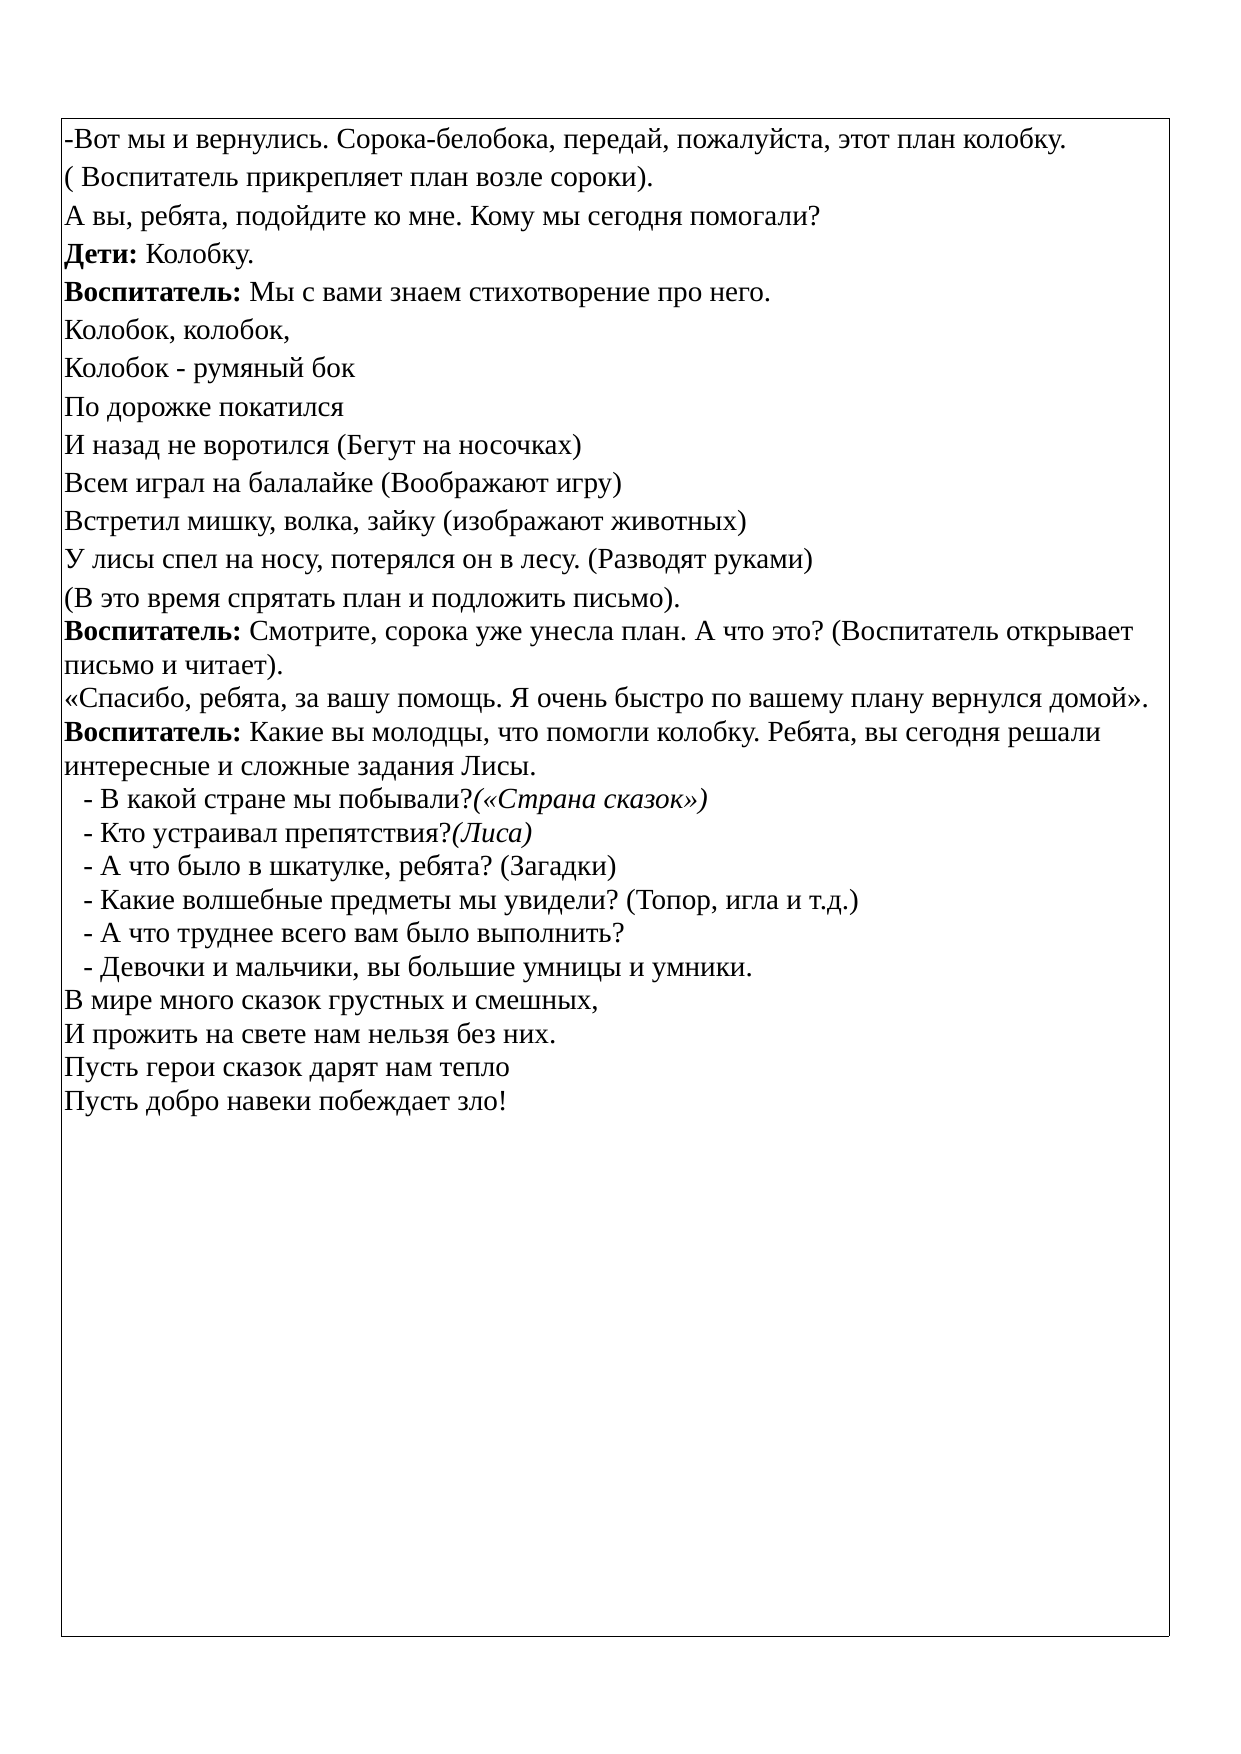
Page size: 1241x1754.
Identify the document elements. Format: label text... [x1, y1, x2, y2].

text Дети: Колобку. [64, 236, 1166, 269]
text А вы, ребята, подойдите ко мне. Кому мы сегодня помогали? [64, 198, 1166, 231]
text -Вот мы и вернулись. Сорока-белобока, передай, пожалуйста, этот план колобку. ( Воспитатель прикрепляет план возле сороки). [64, 121, 1166, 193]
text Всем играл на балалайке (Воображают игру) [64, 465, 1166, 499]
text (В это время спрятать план и подложить письмо). [64, 580, 1166, 613]
text Пусть добро навеки побеждает зло! [64, 1083, 1166, 1117]
text - А что было в шкатулке, ребята? (Загадки) [64, 848, 1166, 882]
text - Девочки и мальчики, вы большие умницы и умники. [64, 949, 1166, 982]
text Колобок, колобок, [64, 312, 1166, 346]
text И назад не воротился (Бегут на носочках) [64, 427, 1166, 461]
text Пусть герои сказок дарят нам тепло [64, 1049, 1166, 1083]
text Воспитатель: Смотрите, сорока уже унесла план. А что это? (Воспитатель открывает письмо и читает). [64, 613, 1166, 681]
text У лисы спел на носу, потерялся он в лесу. (Разводят руками) [64, 542, 1166, 575]
text «Спасибо, ребята, за вашу помощь. Я очень быстро по вашему плану вернулся домой». [64, 681, 1166, 714]
text - А что труднее всего вам было выполнить? [64, 915, 1166, 949]
text Колобок - румяный бок [64, 351, 1166, 384]
text Воспитатель: Мы с вами знаем стихотворение про него. [64, 274, 1166, 308]
text Встретил мишку, волка, зайку (изображают животных) [64, 503, 1166, 537]
text - Кто устраивал препятствия?(Лиса) [64, 815, 1166, 848]
text - Какие волшебные предметы мы увидели? (Топор, игла и т.д.) [64, 882, 1166, 915]
text В мире много сказок грустных и смешных, [64, 982, 1166, 1016]
text И прожить на свете нам нельзя без них. [64, 1016, 1166, 1049]
text - В какой стране мы побывали?(«Страна сказок») [64, 781, 1166, 815]
text Воспитатель: Какие вы молодцы, что помогли колобку. Ребята, вы сегодня решали интересные и сложные задания Лисы. [64, 714, 1166, 781]
text По дорожке покатился [64, 389, 1166, 422]
